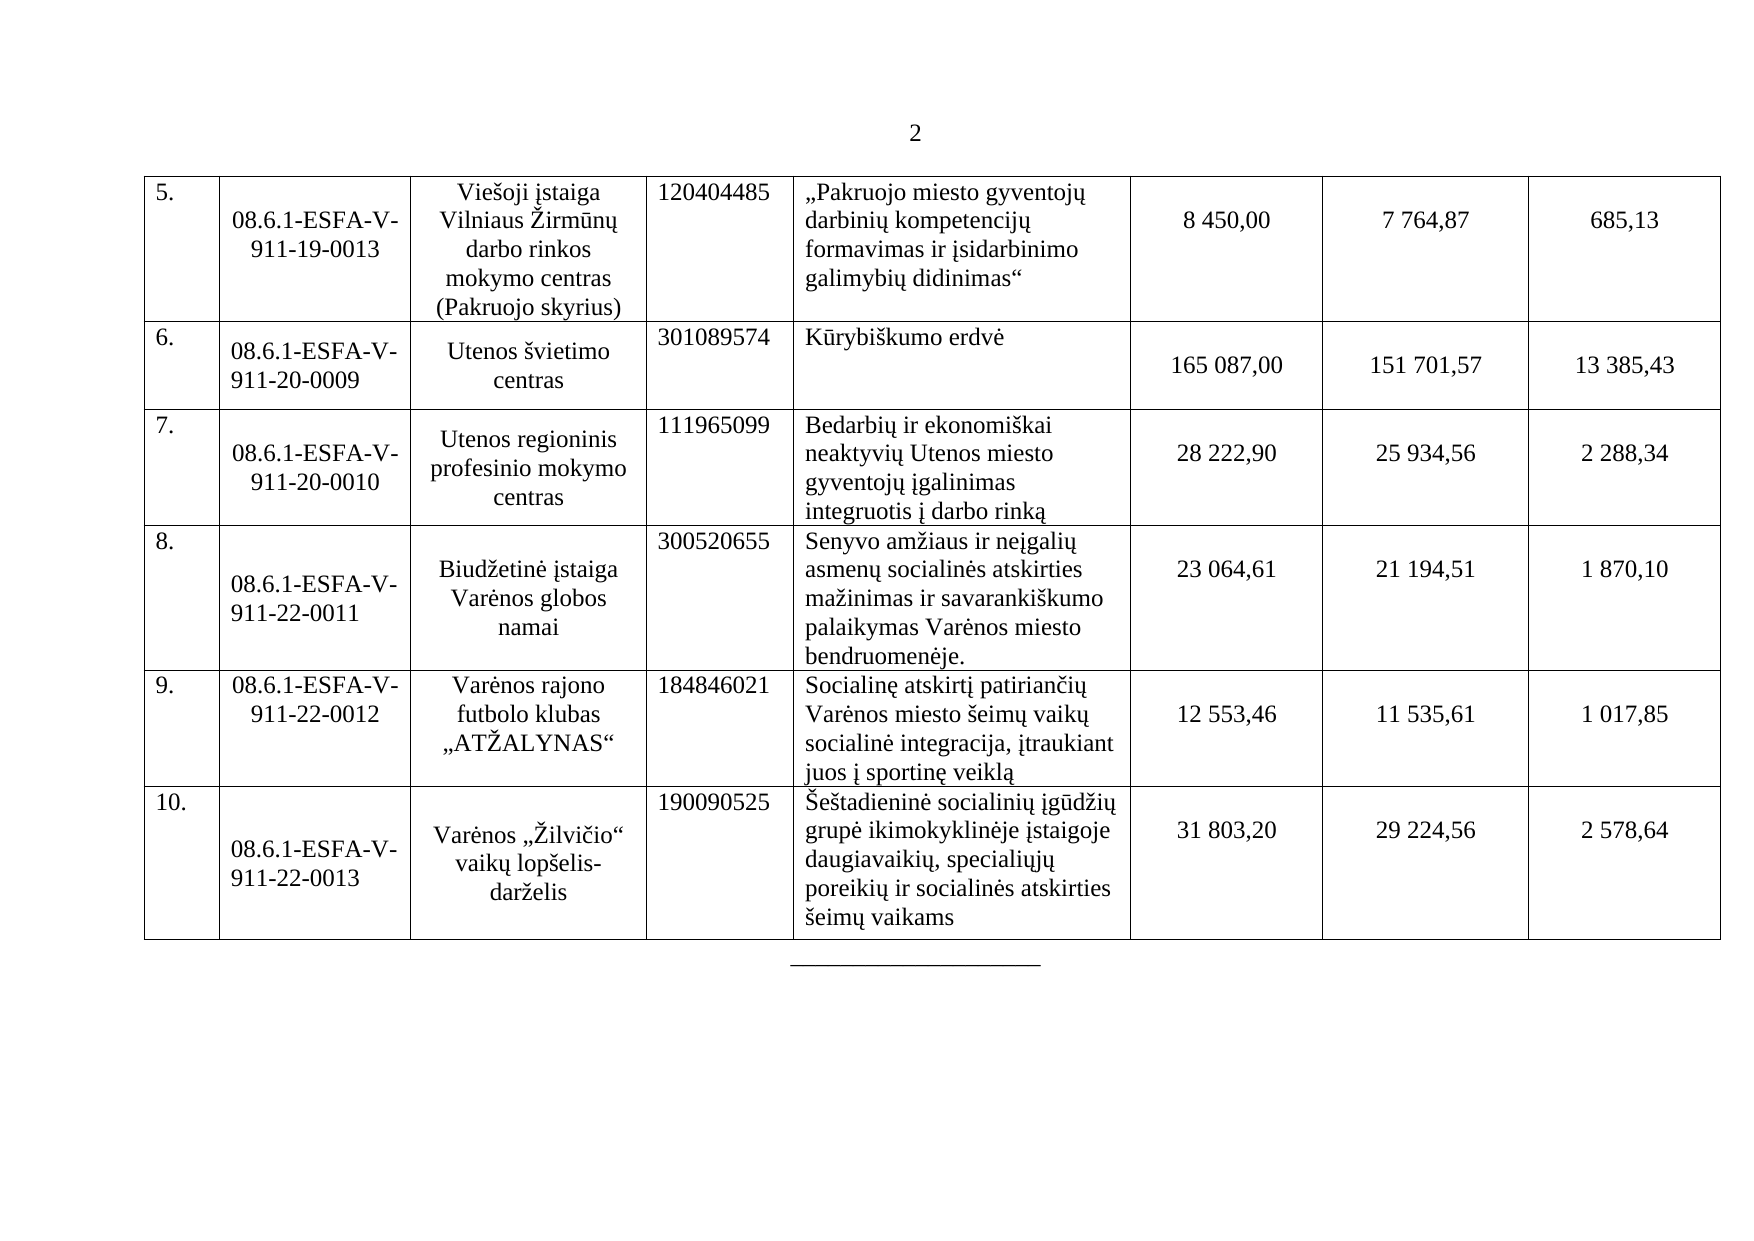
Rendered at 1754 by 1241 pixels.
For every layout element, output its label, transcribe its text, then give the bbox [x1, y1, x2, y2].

table_cell 23 064,61 [1131, 526, 1322, 669]
table_cell [1721, 176, 1726, 321]
table_cell Varėnos rajono futbolo klubas „ATŽALYNAS“ [411, 671, 646, 786]
table_cell 08.6.1-ESFA-V-911-22-0013 [220, 787, 410, 939]
table_cell 31 803,20 [1131, 787, 1322, 939]
table_cell 300520655 [647, 526, 793, 669]
table_cell 111965099 [647, 410, 793, 525]
table_cell Šeštadieninė socialinių įgūdžių grupė ikimokyklinėje įstaigoje daugiavaikių, specialiųjų poreikių ir socialinės atskirties šeimų vaikams [794, 787, 1130, 939]
table_cell 08.6.1-ESFA-V-911-19-0013 [220, 177, 410, 321]
table_cell [1721, 670, 1726, 786]
table_cell 5. [145, 177, 219, 321]
table_cell Kūrybiškumo erdvė [794, 322, 1130, 409]
table_cell 08.6.1-ESFA-V-911-22-0011 [220, 526, 410, 669]
table_cell 1 870,10 [1529, 526, 1720, 669]
table_cell 2 578,64 [1529, 787, 1720, 939]
table_cell 08.6.1-ESFA-V-911-22-0012 [220, 671, 410, 786]
table_cell Varėnos „Žilvičio“ vaikų lopšelis-darželis [411, 787, 646, 939]
table_cell „Pakruojo miesto gyventojų darbinių kompetencijų formavimas ir įsidarbinimo galimybių didinimas“ [794, 177, 1130, 321]
table_cell Senyvo amžiaus ir neįgalių asmenų socialinės atskirties mažinimas ir savarankiškumo palaikymas Varėnos miesto bendruomenėje. [794, 526, 1130, 669]
table_cell 8 450,00 [1131, 177, 1322, 321]
table_cell 11 535,61 [1323, 671, 1528, 786]
table_cell 21 194,51 [1323, 526, 1528, 669]
table_cell Biudžetinė įstaiga Varėnos globos namai [411, 526, 646, 669]
table_cell 6. [145, 322, 219, 409]
table_cell 08.6.1-ESFA-V-911-20-0009 [220, 322, 410, 409]
table_cell 12 553,46 [1131, 671, 1322, 786]
table_cell 165 087,00 [1131, 322, 1322, 409]
table_cell 7. [145, 410, 219, 525]
table_cell 08.6.1-ESFA-V-911-20-0010 [220, 410, 410, 525]
table_cell [1721, 786, 1726, 939]
table_cell 9. [145, 671, 219, 786]
table_cell [1721, 525, 1726, 669]
table_cell 8. [145, 526, 219, 669]
table_cell 10. [145, 787, 219, 939]
table_cell [1721, 321, 1726, 409]
table_cell 184846021 [647, 671, 793, 786]
table_cell 685,13 [1529, 177, 1720, 321]
table_cell 151 701,57 [1323, 322, 1528, 409]
table_cell Bedarbių ir ekonomiškai neaktyvių Utenos miesto gyventojų įgalinimas integruotis į darbo rinką [794, 410, 1130, 525]
table_cell 28 222,90 [1131, 410, 1322, 525]
table_cell 29 224,56 [1323, 787, 1528, 939]
table_cell [1721, 409, 1726, 525]
table_cell 7 764,87 [1323, 177, 1528, 321]
table_cell 1 017,85 [1529, 671, 1720, 786]
text ____________________ [148, 940, 1683, 969]
table_cell 301089574 [647, 322, 793, 409]
table_cell 25 934,56 [1323, 410, 1528, 525]
table_cell Viešoji įstaiga Vilniaus Žirmūnų darbo rinkos mokymo centras (Pakruojo skyrius) [411, 177, 646, 321]
table_cell 2 288,34 [1529, 410, 1720, 525]
table_cell Socialinę atskirtį patiriančių Varėnos miesto šeimų vaikų socialinė integracija, įtraukiant juos į sportinę veiklą [794, 671, 1130, 786]
table_cell Utenos švietimo centras [411, 322, 646, 409]
table_cell 13 385,43 [1529, 322, 1720, 409]
table_cell 190090525 [647, 787, 793, 939]
table_cell 120404485 [647, 177, 793, 321]
table_cell Utenos regioninis profesinio mokymo centras [411, 410, 646, 525]
